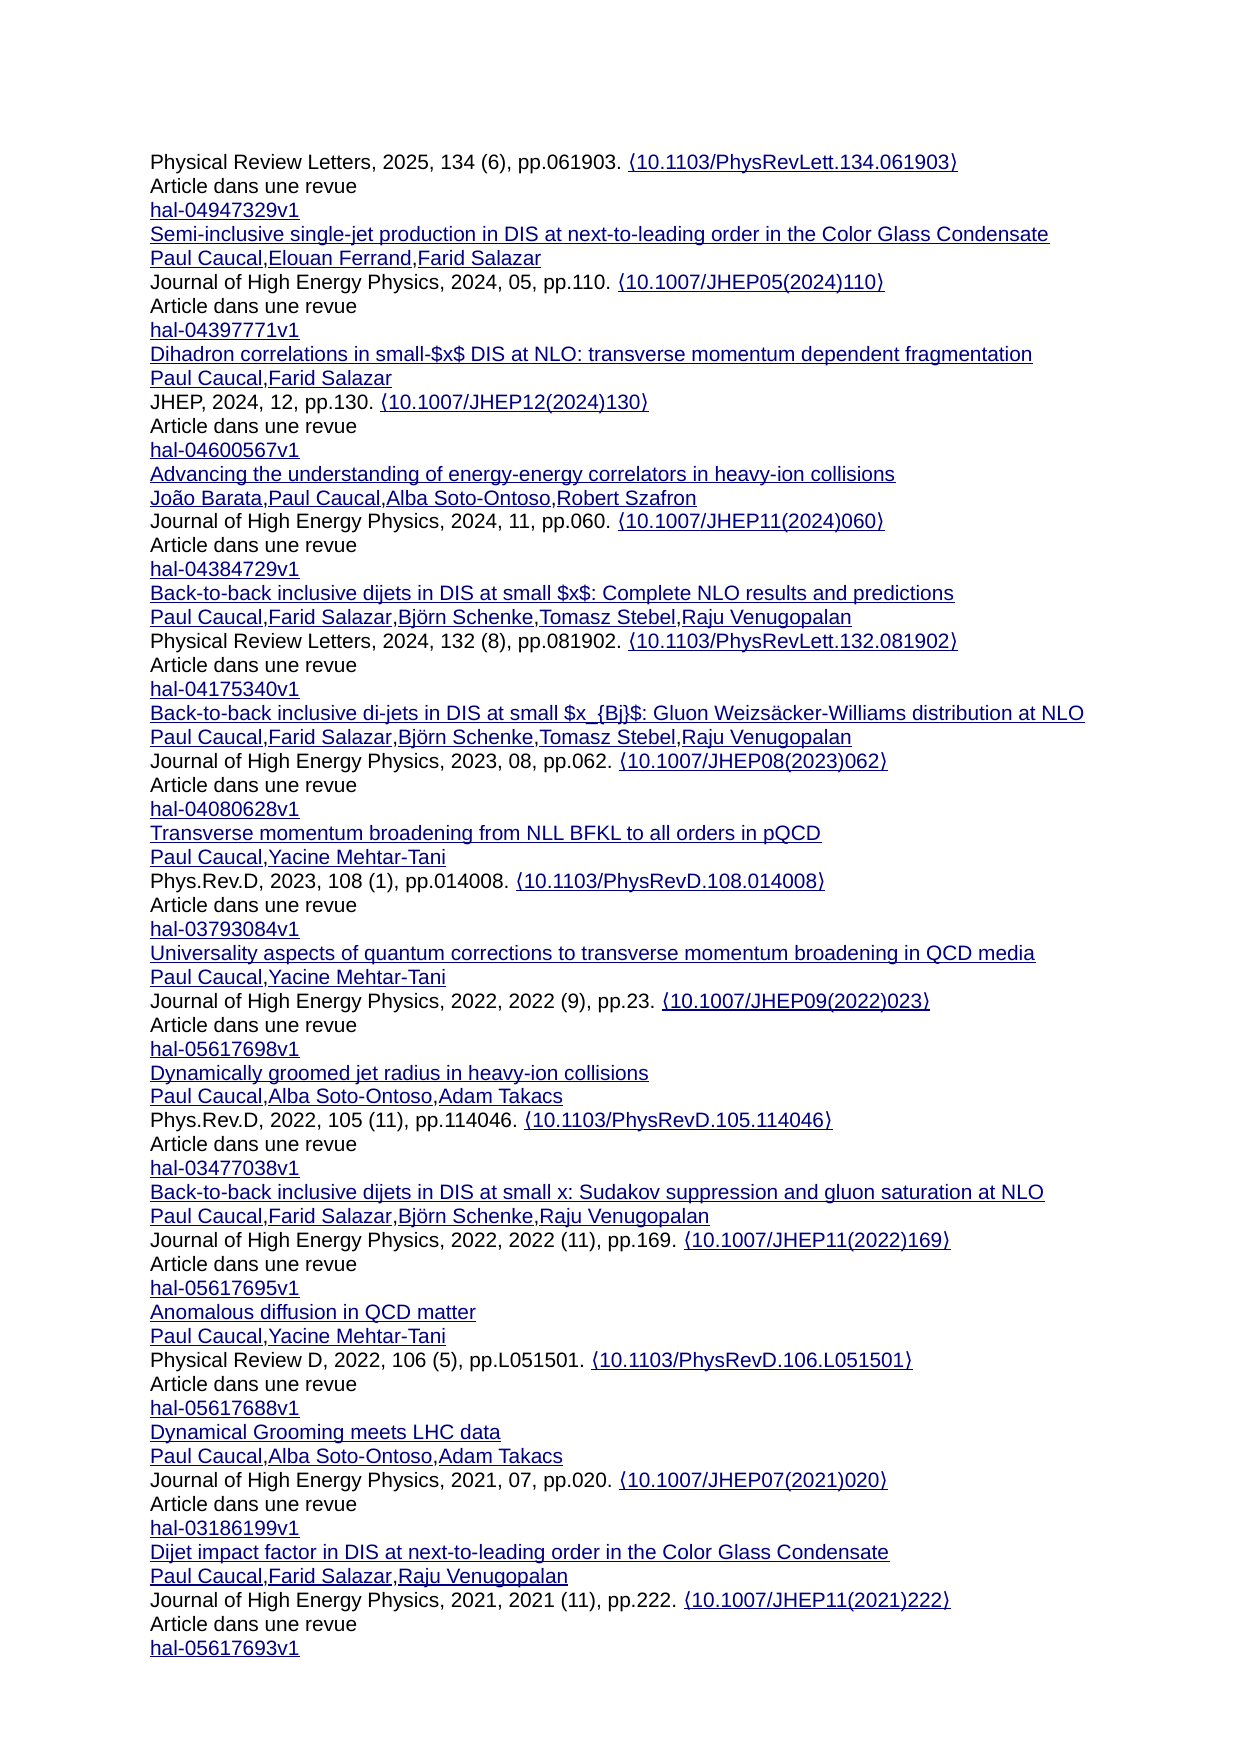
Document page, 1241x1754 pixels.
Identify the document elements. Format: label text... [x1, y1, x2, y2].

table_cell Back-to-back inclusive di-jets in DIS at small $x_{Bj}$: Gluon Weizsäcker-Williams distribution at NLO Paul Caucal,Farid Salazar,Björn Schenke,Tomasz Stebel,Raju Venugopalan Journal of High Energy Physics, 2023, 08, pp.062. ⟨10.1007/JHEP08(2023)062⟩ Article dans une revue hal-04080628v1 [150, 701, 1090, 821]
table_cell Dijet impact factor in DIS at next-to-leading order in the Color Glass Condensate Paul Caucal,Farid Salazar,Raju Venugopalan Journal of High Energy Physics, 2021, 2021 (11), pp.222. ⟨10.1007/JHEP11(2021)222⟩ Article dans une revue hal-05617693v1 [150, 1540, 1090, 1659]
table_cell Back-to-back inclusive dijets in DIS at small $x$: Complete NLO results and predictions Paul Caucal,Farid Salazar,Björn Schenke,Tomasz Stebel,Raju Venugopalan Physical Review Letters, 2024, 132 (8), pp.081902. ⟨10.1103/PhysRevLett.132.081902⟩ Article dans une revue hal-04175340v1 [150, 581, 1090, 701]
table_cell Dynamically groomed jet radius in heavy-ion collisions Paul Caucal,Alba Soto-Ontoso,Adam Takacs Phys.Rev.D, 2022, 105 (11), pp.114046. ⟨10.1103/PhysRevD.105.114046⟩ Article dans une revue hal-03477038v1 [150, 1060, 1090, 1180]
table_cell Anomalous diffusion in QCD matter Paul Caucal,Yacine Mehtar-Tani Physical Review D, 2022, 106 (5), pp.L051501. ⟨10.1103/PhysRevD.106.L051501⟩ Article dans une revue hal-05617688v1 [150, 1300, 1090, 1420]
table_cell Semi-inclusive single-jet production in DIS at next-to-leading order in the Color Glass Condensate Paul Caucal,Elouan Ferrand,Farid Salazar Journal of High Energy Physics, 2024, 05, pp.110. ⟨10.1007/JHEP05(2024)110⟩ Article dans une revue hal-04397771v1 [150, 222, 1090, 342]
table_cell Universality aspects of quantum corrections to transverse momentum broadening in QCD media Paul Caucal,Yacine Mehtar-Tani Journal of High Energy Physics, 2022, 2022 (9), pp.23. ⟨10.1007/JHEP09(2022)023⟩ Article dans une revue hal-05617698v1 [150, 941, 1090, 1060]
table_cell Back-to-back inclusive dijets in DIS at small x: Sudakov suppression and gluon saturation at NLO Paul Caucal,Farid Salazar,Björn Schenke,Raju Venugopalan Journal of High Energy Physics, 2022, 2022 (11), pp.169. ⟨10.1007/JHEP11(2022)169⟩ Article dans une revue hal-05617695v1 [150, 1180, 1090, 1300]
table_cell Advancing the understanding of energy-energy correlators in heavy-ion collisions João Barata,Paul Caucal,Alba Soto-Ontoso,Robert Szafron Journal of High Energy Physics, 2024, 11, pp.060. ⟨10.1007/JHEP11(2024)060⟩ Article dans une revue hal-04384729v1 [150, 461, 1090, 581]
table_cell Transverse momentum broadening from NLL BFKL to all orders in pQCD Paul Caucal,Yacine Mehtar-Tani Phys.Rev.D, 2023, 108 (1), pp.014008. ⟨10.1103/PhysRevD.108.014008⟩ Article dans une revue hal-03793084v1 [150, 821, 1090, 941]
table_cell Dihadron correlations in small-$x$ DIS at NLO: transverse momentum dependent fragmentation Paul Caucal,Farid Salazar JHEP, 2024, 12, pp.130. ⟨10.1007/JHEP12(2024)130⟩ Article dans une revue hal-04600567v1 [150, 342, 1090, 461]
table_cell Dynamical Grooming meets LHC data Paul Caucal,Alba Soto-Ontoso,Adam Takacs Journal of High Energy Physics, 2021, 07, pp.020. ⟨10.1007/JHEP07(2021)020⟩ Article dans une revue hal-03186199v1 [150, 1420, 1090, 1539]
table_cell Physical Review Letters, 2025, 134 (6), pp.061903. ⟨10.1103/PhysRevLett.134.061903⟩ Article dans une revue hal-04947329v1 [150, 150, 1090, 222]
